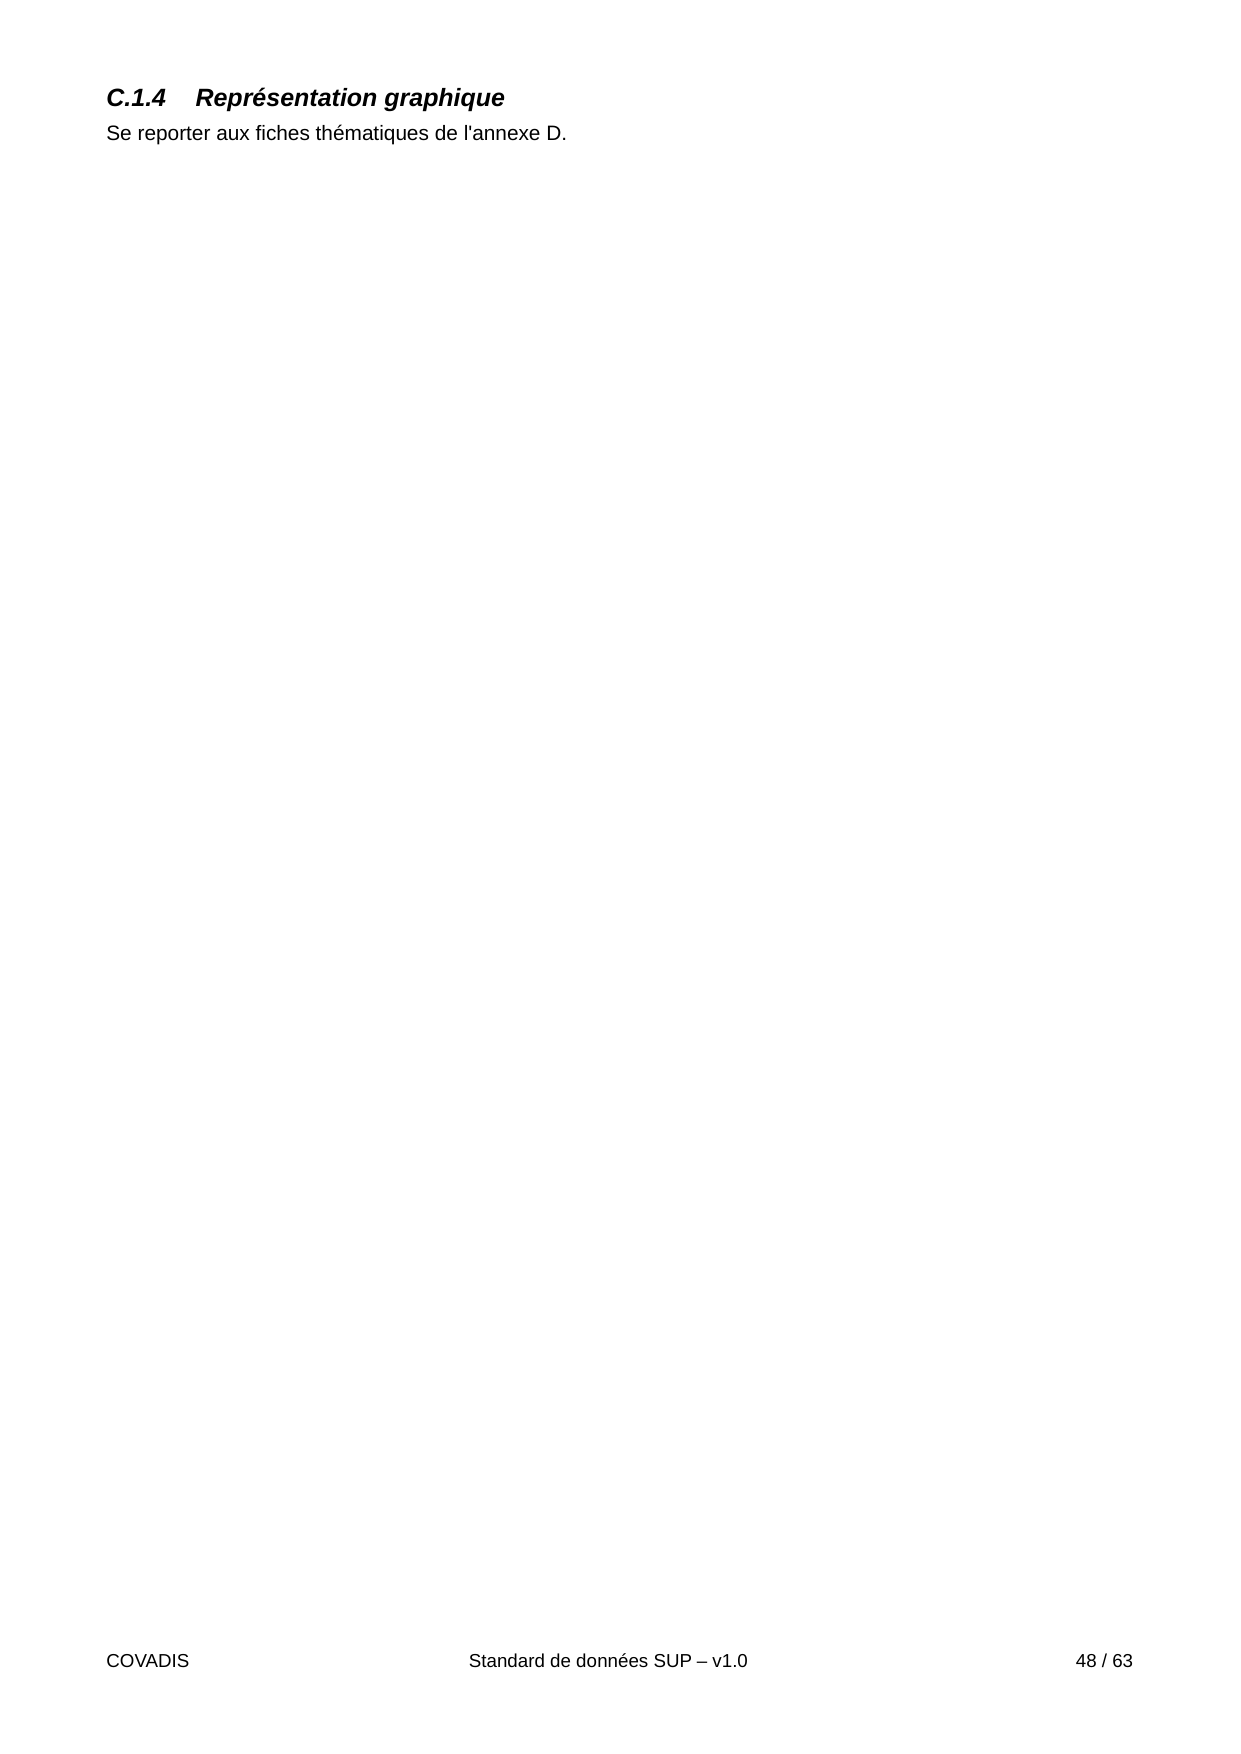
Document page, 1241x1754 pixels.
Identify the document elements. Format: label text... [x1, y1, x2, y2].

subtitle Représentation graphique [106, 83, 1134, 111]
text Se reporter aux fiches thématiques de l'annexe D. [106, 120, 1134, 144]
